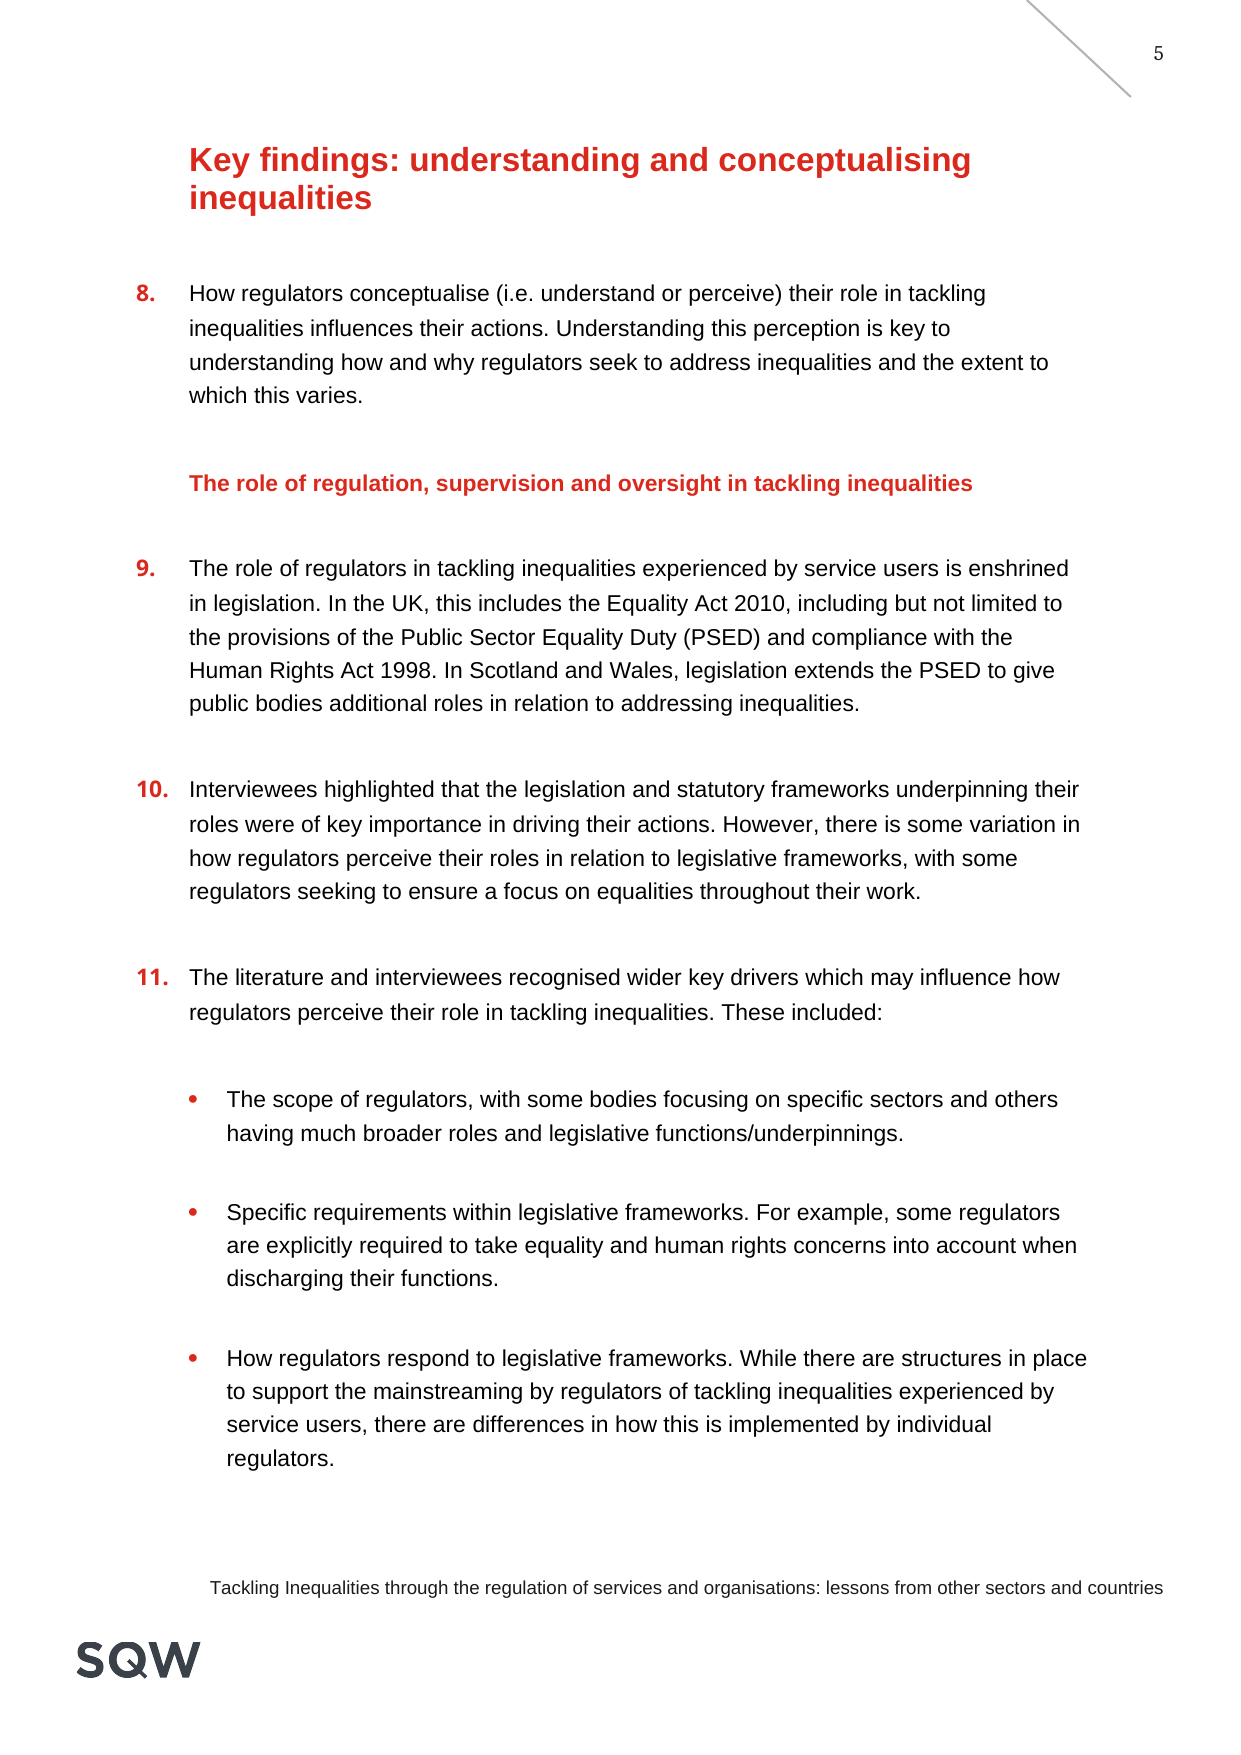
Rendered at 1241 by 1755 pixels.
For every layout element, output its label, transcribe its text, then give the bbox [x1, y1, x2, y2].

list Specific requirements within legislative frameworks. For example, some regulators are explicitly required to take equality and human rights concerns into account when discharging their functions. [189, 1192, 1093, 1292]
subtitle Key findings: understanding and conceptualising inequalities [189, 142, 1093, 217]
list How regulators respond to legislative frameworks. While there are structures in place to support the mainstreaming by regulators of tackling inequalities experienced by service users, there are differences in how this is implemented by individual regulators. [189, 1338, 1093, 1471]
list Interviewees highlighted that the legislation and statutory frameworks underpinning their roles were of key importance in driving their actions. However, there is some variation in how regulators perceive their roles in relation to legislative frameworks, with some regulators seeking to ensure a focus on equalities throughout their work. [136, 771, 1093, 904]
subtitle The role of regulation, supervision and oversight in tackling inequalities [189, 463, 1093, 496]
list How regulators conceptualise (i.e. understand or perceive) their role in tackling inequalities influences their actions. Understanding this perception is key to understanding how and why regulators seek to address inequalities and the extent to which this varies. [136, 275, 1093, 408]
list The scope of regulators, with some bodies focusing on specific sectors and others having much broader roles and legislative functions/underpinnings. [189, 1079, 1093, 1146]
list The role of regulators in tackling inequalities experienced by service users is enshrined in legislation. In the UK, this includes the Equality Act 2010, including but not limited to the provisions of the Public Sector Equality Duty (PSED) and compliance with the Human Rights Act 1998. In Scotland and Wales, legislation extends the PSED to give public bodies additional roles in relation to addressing inequalities. [136, 550, 1093, 717]
list The literature and interviewees recognised wider key drivers which may influence how regulators perceive their role in tackling inequalities. These included: [136, 958, 1093, 1025]
